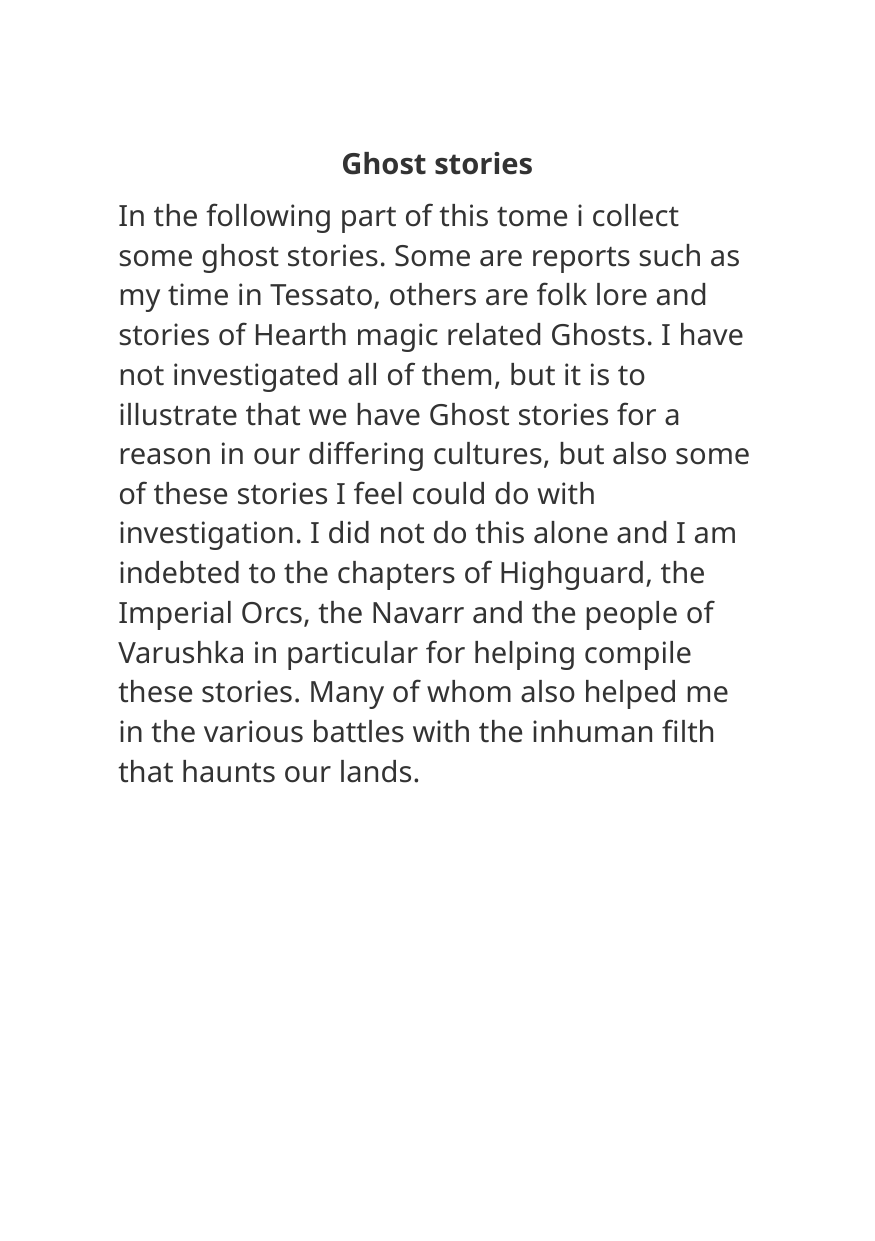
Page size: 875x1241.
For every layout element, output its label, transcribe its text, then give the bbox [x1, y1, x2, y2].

subtitle Ghost stories [118, 143, 756, 183]
text In the following part of this tome i collect some ghost stories. Some are reports such as my time in Tessato, others are folk lore and stories of Hearth magic related Ghosts. I have not investigated all of them, but it is to illustrate that we have Ghost stories for a reason in our differing cultures, but also some of these stories I feel could do with investigation. I did not do this alone and I am indebted to the chapters of Highguard, the Imperial Orcs, the Navarr and the people of Varushka in particular for helping compile these stories. Many of whom also helped me in the various battles with the inhuman filth that haunts our lands. [118, 195, 756, 791]
